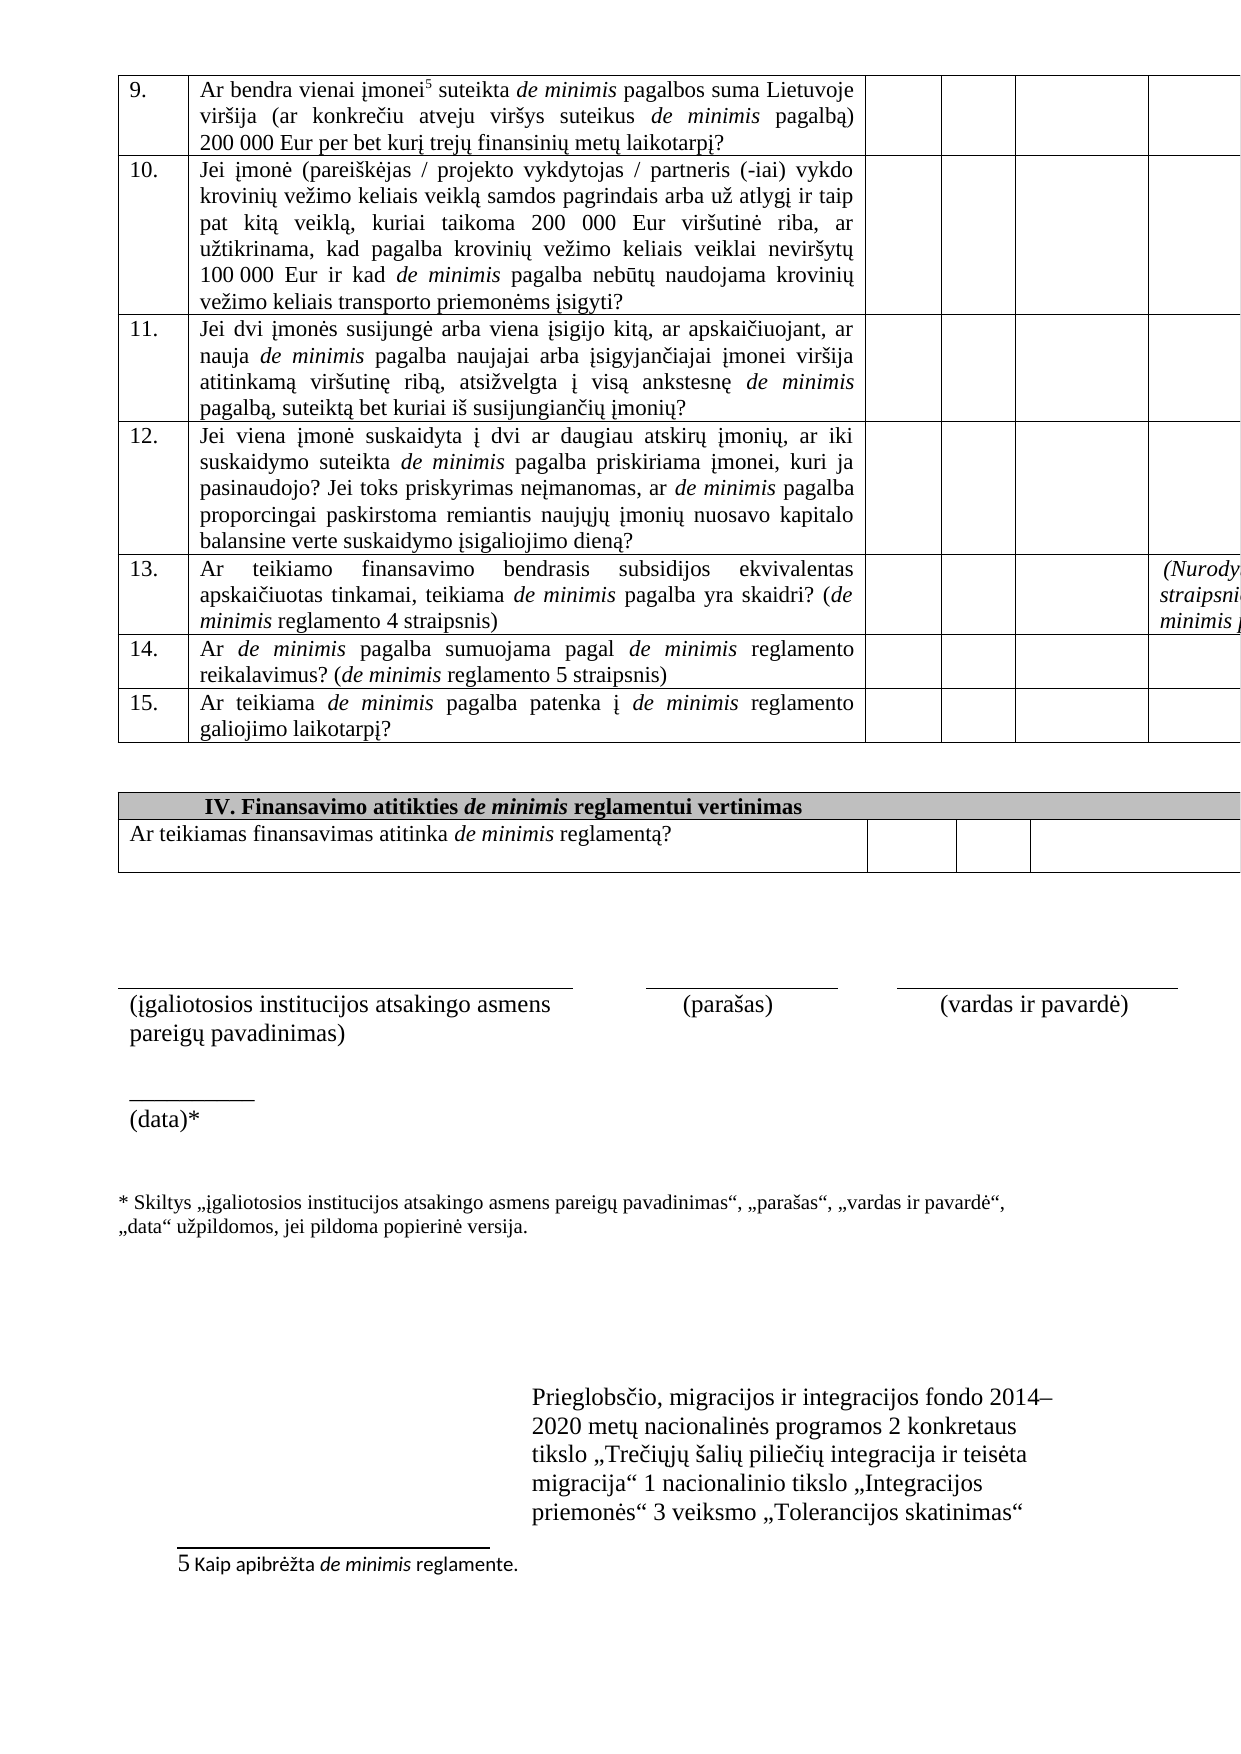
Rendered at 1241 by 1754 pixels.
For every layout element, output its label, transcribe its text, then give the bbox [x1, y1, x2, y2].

table_cell [866, 689, 941, 742]
table_cell Jei viena įmonė suskaidyta į dvi ar daugiau atskirų įmonių, ar iki suskaidymo suteikta de minimis pagalba priskiriama įmonei, kuri ja pasinaudojo? Jei toks priskyrimas neįmanomas, ar de minimis pagalba proporcingai paskirstoma remiantis naujųjų įmonių nuosavo kapitalo balansine verte suskaidymo įsigaliojimo dieną? [189, 422, 865, 553]
table_cell [1149, 689, 1240, 742]
table_cell [866, 76, 941, 155]
table_cell [1016, 156, 1148, 314]
table_cell [866, 635, 941, 688]
table_cell [942, 156, 1015, 314]
table_cell Ar de minimis pagalba sumuojama pagal de minimis reglamento reikalavimus? (de minimis reglamento 5 straipsnis) [189, 635, 865, 688]
table_cell 9. [119, 76, 188, 155]
table_cell [1149, 422, 1240, 553]
table_header [118, 959, 572, 988]
table_cell [866, 315, 941, 421]
table_cell 11. [119, 315, 188, 421]
table_header [838, 959, 897, 988]
table_cell [957, 820, 1030, 872]
table_cell [866, 422, 941, 553]
table_cell 10. [119, 156, 188, 314]
table_cell (Nurodyti de minimis reglamento 4 straipsnio dalį, pagal kurią teikiama de minimis pagalba laikoma skaidria) [1149, 555, 1240, 634]
table_cell [1016, 422, 1148, 553]
table_cell 12. [119, 422, 188, 553]
table_cell [866, 156, 941, 314]
table_cell [573, 988, 646, 1161]
text Prieglobsčio, migracijos ir integracijos fondo 2014–2020 metų nacionalinės programos 2 konkretaus tikslo „Trečiųjų šalių piliečių integracija ir teisėta migracija“ 1 nacionalinio tikslo „Integracijos priemonės“ 3 veiksmo „Tolerancijos skatinimas“ [532, 1382, 1063, 1526]
table_cell [1016, 555, 1148, 634]
table_cell (įgaliotosios institucijos atsakingo asmens pareigų pavadinimas) __________ (data)* [118, 989, 572, 1161]
table_cell Jei įmonė (pareiškėjas / projekto vykdytojas / partneris (-iai) vykdo krovinių vežimo keliais veiklą samdos pagrindais arba už atlygį ir taip pat kitą veiklą, kuriai taikoma 200 000 Eur viršutinė riba, ar užtikrinama, kad pagalba krovinių vežimo keliais veiklai neviršytų 100 000 Eur ir kad de minimis pagalba nebūtų naudojama krovinių vežimo keliais transporto priemonėms įsigyti? [189, 156, 865, 314]
table_cell [1016, 689, 1148, 742]
table_cell [942, 635, 1015, 688]
table_cell Ar teikiama de minimis pagalba patenka į de minimis reglamento galiojimo laikotarpį? [189, 689, 865, 742]
table_header [897, 959, 1178, 988]
table_cell [1031, 820, 1240, 872]
table_cell [942, 315, 1015, 421]
table_cell (parašas) [646, 989, 838, 1161]
table_cell [942, 689, 1015, 742]
table_cell 15. [119, 689, 188, 742]
table_cell [942, 422, 1015, 553]
table_cell [1016, 315, 1148, 421]
table_cell [838, 988, 897, 1161]
table_cell [1149, 315, 1240, 421]
table_cell [1149, 635, 1240, 688]
text * Skiltys „įgaliotosios institucijos atsakingo asmens pareigų pavadinimas“, „parašas“, „vardas ir pavardė“, „data“ užpildomos, jei pildoma popierinė versija. [118, 1190, 1063, 1238]
table_cell Ar teikiamas finansavimas atitinka de minimis reglamentą? [119, 820, 867, 872]
table_cell [868, 820, 956, 872]
table_header [646, 959, 838, 988]
table_cell 14. [119, 635, 188, 688]
table_cell 13. [119, 555, 188, 634]
table_cell [1149, 156, 1240, 314]
table_cell [1016, 76, 1148, 155]
table_header IV. Finansavimo atitikties de minimis reglamentui vertinimas [119, 793, 1240, 819]
table_cell [1016, 635, 1148, 688]
table_cell (vardas ir pavardė) [897, 989, 1178, 1161]
table_cell [942, 555, 1015, 634]
table_cell Jei dvi įmonės susijungė arba viena įsigijo kitą, ar apskaičiuojant, ar nauja de minimis pagalba naujajai arba įsigyjančiajai įmonei viršija atitinkamą viršutinę ribą, atsižvelgta į visą ankstesnę de minimis pagalbą, suteiktą bet kuriai iš susijungiančių įmonių? [189, 315, 865, 421]
table_cell Ar teikiamo finansavimo bendrasis subsidijos ekvivalentas apskaičiuotas tinkamai, teikiama de minimis pagalba yra skaidri? (de minimis reglamento 4 straipsnis) [189, 555, 865, 634]
table_header [573, 959, 646, 988]
table_cell Ar bendra vienai įmonei suteikta de minimis pagalbos suma Lietuvoje viršija (ar konkrečiu atveju viršys suteikus de minimis pagalbą) 200 000 Eur per bet kurį trejų finansinių metų laikotarpį? [189, 76, 865, 155]
table_cell [942, 76, 1015, 155]
table_cell [1149, 76, 1240, 155]
table_cell [866, 555, 941, 634]
